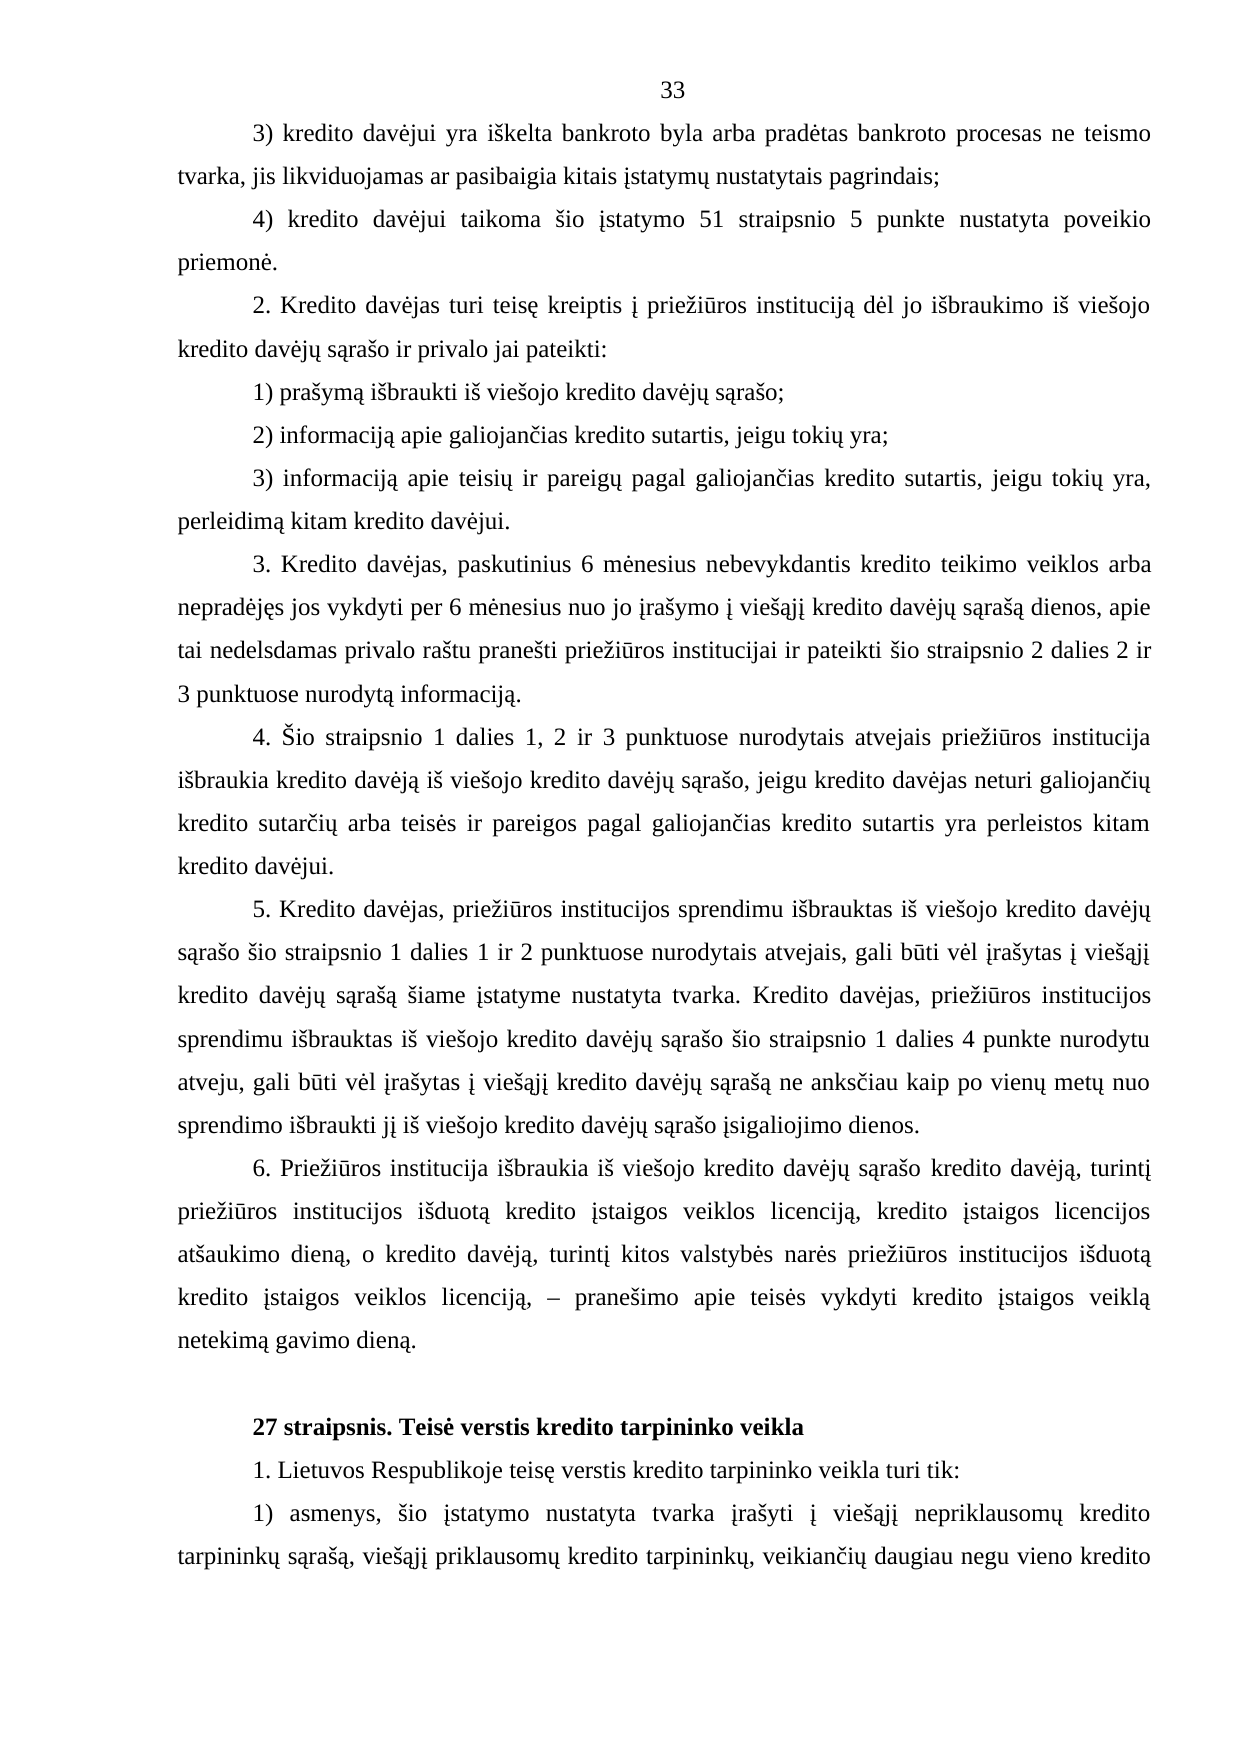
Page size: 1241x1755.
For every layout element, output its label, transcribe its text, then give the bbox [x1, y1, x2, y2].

text 3) informaciją apie teisių ir pareigų pagal galiojančias kredito sutartis, jeigu tokių yra, perleidimą kitam kredito davėjui. [177, 463, 1152, 535]
text 3) kredito davėjui yra iškelta bankroto byla arba pradėtas bankroto procesas ne teismo tvarka, jis likviduojamas ar pasibaigia kitais įstatymų nustatytais pagrindais; [177, 118, 1152, 190]
text 1) asmenys, šio įstatymo nustatyta tvarka įrašyti į viešąjį nepriklausomų kredito tarpininkų sąrašą, viešąjį priklausomų kredito tarpininkų, veikiančių daugiau negu vieno kredito [177, 1498, 1152, 1570]
text 27 straipsnis. Teisė verstis kredito tarpininko veikla [177, 1412, 1152, 1441]
text 1) prašymą išbraukti iš viešojo kredito davėjų sąrašo; [177, 377, 1152, 406]
text 4) kredito davėjui taikoma šio įstatymo 51 straipsnio 5 punkte nustatyta poveikio priemonė. [177, 204, 1152, 276]
text 5. Kredito davėjas, priežiūros institucijos sprendimu išbrauktas iš viešojo kredito davėjų sąrašo šio straipsnio 1 dalies 1 ir 2 punktuose nurodytais atvejais, gali būti vėl įrašytas į viešąjį kredito davėjų sąrašą šiame įstatyme nustatyta tvarka. Kredito davėjas, priežiūros institucijos sprendimu išbrauktas iš viešojo kredito davėjų sąrašo šio straipsnio 1 dalies 4 punkte nurodytu atveju, gali būti vėl įrašytas į viešąjį kredito davėjų sąrašą ne anksčiau kaip po vienų metų nuo sprendimo išbraukti jį iš viešojo kredito davėjų sąrašo įsigaliojimo dienos. [177, 894, 1152, 1139]
text 4. Šio straipsnio 1 dalies 1, 2 ir 3 punktuose nurodytais atvejais priežiūros institucija išbraukia kredito davėją iš viešojo kredito davėjų sąrašo, jeigu kredito davėjas neturi galiojančių kredito sutarčių arba teisės ir pareigos pagal galiojančias kredito sutartis yra perleistos kitam kredito davėjui. [177, 722, 1152, 880]
text 1. Lietuvos Respublikoje teisę verstis kredito tarpininko veikla turi tik: [177, 1455, 1152, 1484]
text 6. Priežiūros institucija išbraukia iš viešojo kredito davėjų sąrašo kredito davėją, turintį priežiūros institucijos išduotą kredito įstaigos veiklos licenciją, kredito įstaigos licencijos atšaukimo dieną, o kredito davėją, turintį kitos valstybės narės priežiūros institucijos išduotą kredito įstaigos veiklos licenciją, – pranešimo apie teisės vykdyti kredito įstaigos veiklą netekimą gavimo dieną. [177, 1153, 1152, 1354]
text 2) informaciją apie galiojančias kredito sutartis, jeigu tokių yra; [177, 420, 1152, 449]
text 2. Kredito davėjas turi teisę kreiptis į priežiūros instituciją dėl jo išbraukimo iš viešojo kredito davėjų sąrašo ir privalo jai pateikti: [177, 291, 1152, 362]
text 3. Kredito davėjas, paskutinius 6 mėnesius nebevykdantis kredito teikimo veiklos arba nepradėjęs jos vykdyti per 6 mėnesius nuo jo įrašymo į viešąjį kredito davėjų sąrašą dienos, apie tai nedelsdamas privalo raštu pranešti priežiūros institucijai ir pateikti šio straipsnio 2 dalies 2 ir 3 punktuose nurodytą informaciją. [177, 549, 1152, 707]
